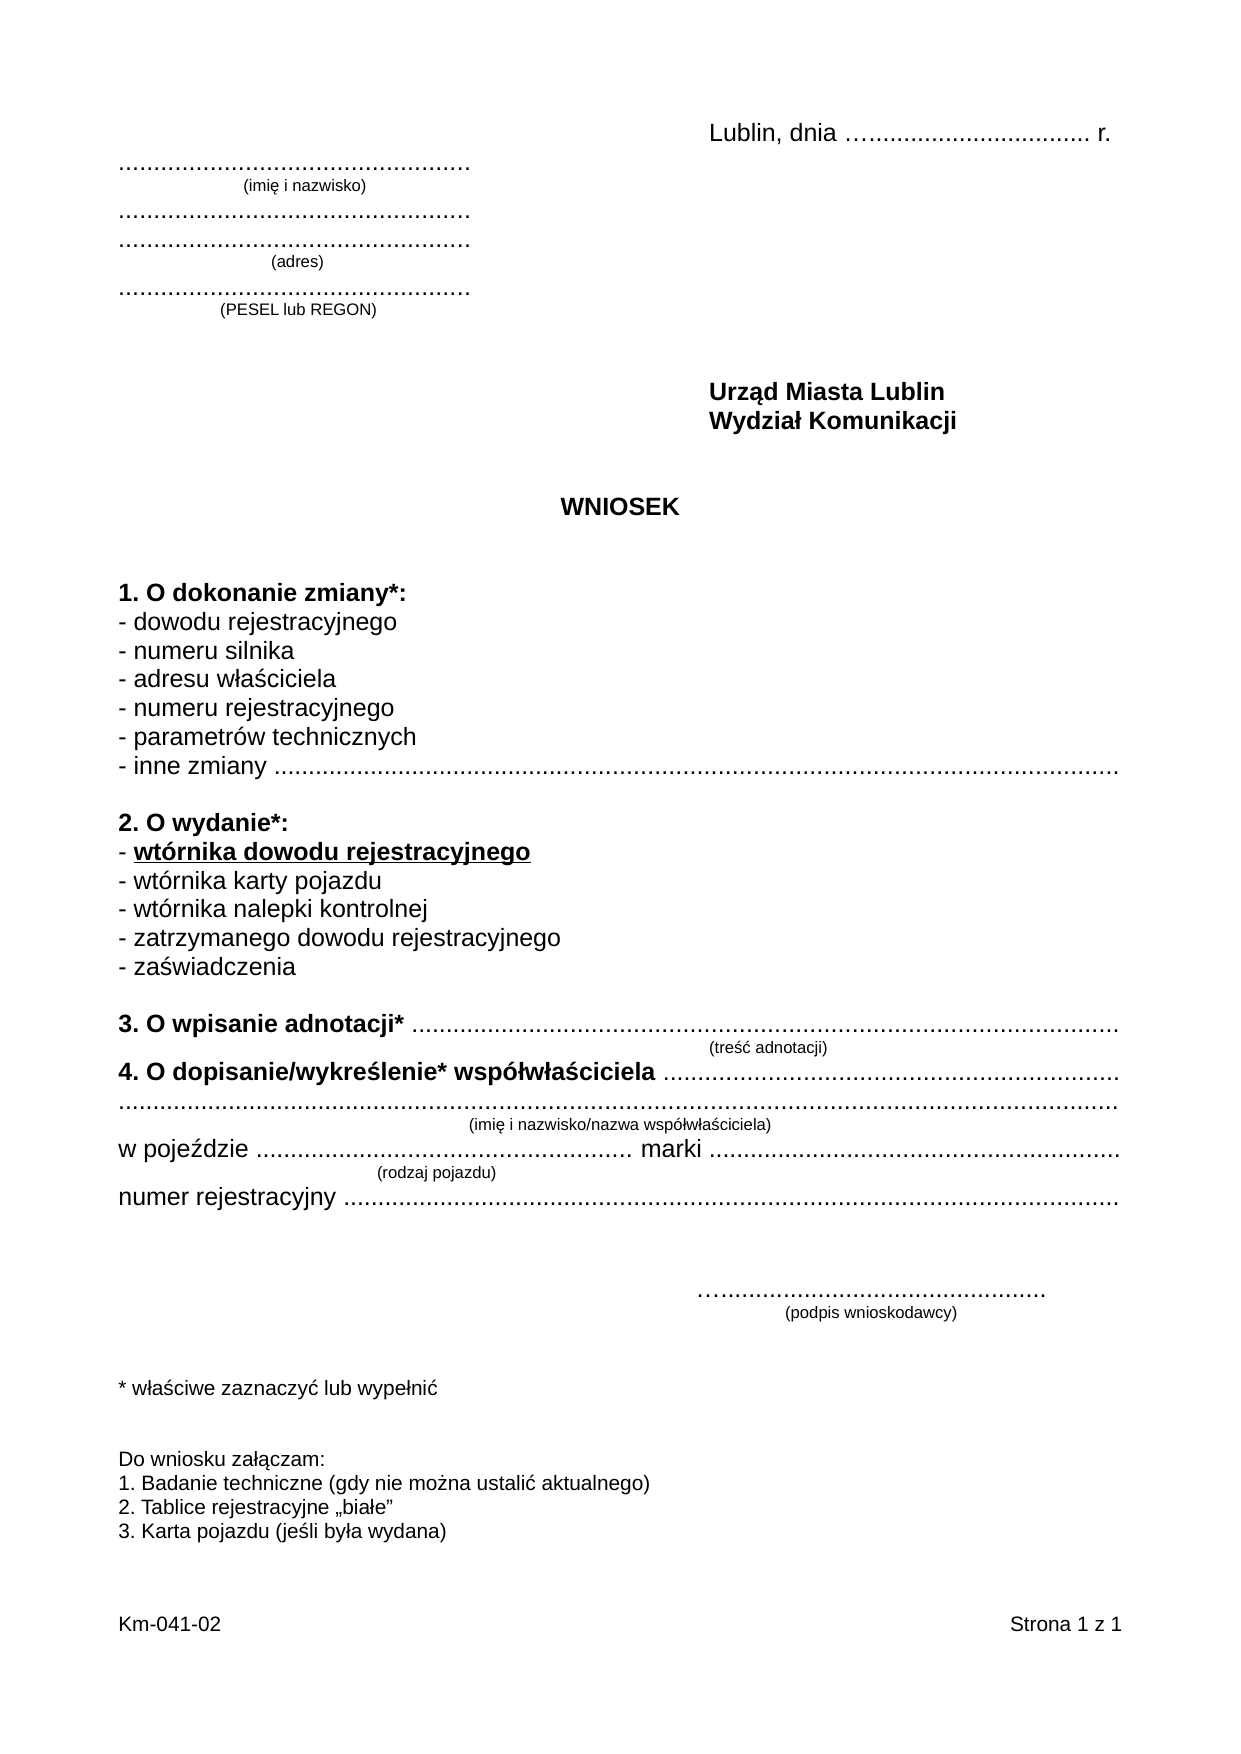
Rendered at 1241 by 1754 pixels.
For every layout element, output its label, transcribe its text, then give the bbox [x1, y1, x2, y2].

text * właściwe zaznaczyć lub wypełnić [118, 1375, 1122, 1399]
text - wtórnika karty pojazdu [118, 866, 1122, 894]
text - numeru rejestracyjnego [118, 693, 1122, 722]
text - zatrzymanego dowodu rejestracyjnego [118, 923, 1122, 952]
text 2. O wydanie*: [118, 808, 1122, 837]
text - numeru silnika [118, 636, 1122, 664]
text Do wniosku załączam: [118, 1447, 1122, 1471]
text (adres) [118, 252, 1122, 271]
text WNIOSEK [118, 492, 1122, 521]
text (imię i nazwisko/nazwa współwłaściciela) [118, 1115, 1122, 1134]
text 2. Tablice rejestracyjne „białe” [118, 1495, 1122, 1519]
text 1. Badanie techniczne (gdy nie można ustalić aktualnego) [118, 1471, 1122, 1495]
table_header …............................................... (podpis wnioskodawcy) [620, 1268, 1122, 1327]
text (treść adnotacji) [118, 1038, 1122, 1057]
text - parametrów technicznych [118, 722, 1122, 751]
text - wtórnika nalepki kontrolnej [118, 894, 1122, 923]
text 4. O dopisanie/wykreślenie* współwłaściciela [118, 1057, 1122, 1086]
text Lublin, dnia …................................ r. [118, 118, 1122, 147]
text - wtórnika dowodu rejestracyjnego [118, 837, 1122, 866]
text w pojeździe marki [118, 1134, 1122, 1163]
text - inne zmiany [118, 751, 1122, 779]
text Urząd Miasta Lublin [118, 377, 1122, 406]
text - dowodu rejestracyjnego [118, 607, 1122, 636]
text (imię i nazwisko) [118, 176, 1122, 195]
text numer rejestracyjny [118, 1182, 1122, 1211]
text - adresu właściciela [118, 664, 1122, 693]
text 1. O dokonanie zmiany*: [118, 578, 1122, 607]
text - zaświadczenia [118, 952, 1122, 981]
text (rodzaj pojazdu) [118, 1163, 1122, 1182]
text 3. O wpisanie adnotacji* [118, 1009, 1122, 1038]
table_header [118, 1268, 620, 1327]
text (PESEL lub REGON) [118, 300, 1122, 319]
text Wydział Komunikacji [118, 406, 1122, 434]
text 3. Karta pojazdu (jeśli była wydana) [118, 1519, 1122, 1543]
